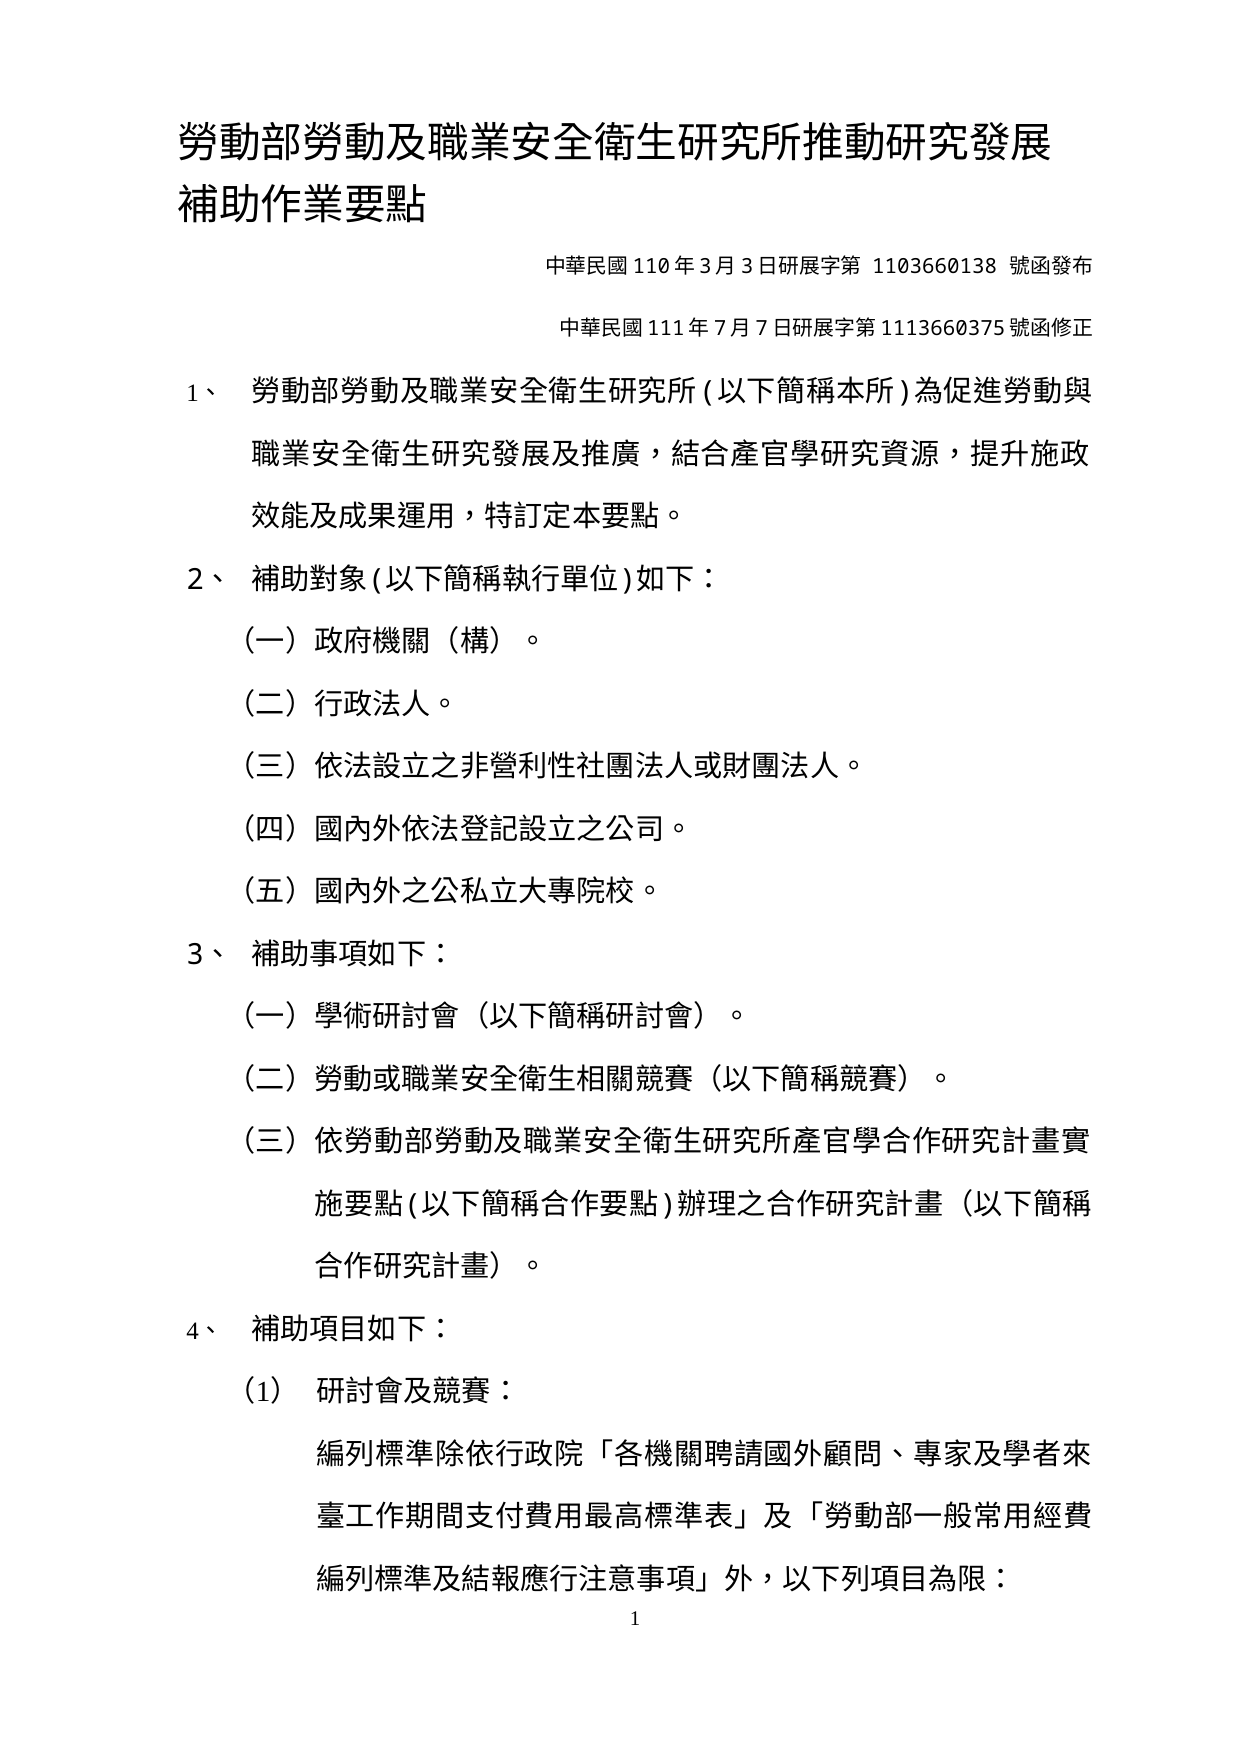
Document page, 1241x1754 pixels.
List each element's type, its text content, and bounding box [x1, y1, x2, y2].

text （一）學術研討會（以下簡稱研討會）。 [226, 972, 1092, 1035]
text （四）國內外依法登記設立之公司。 [226, 785, 1092, 847]
text （一）政府機關（構）。 [226, 597, 1092, 660]
text （五）國內外之公私立大專院校。 [226, 847, 1092, 910]
text 中華民國111年7月7日研展字第1113660375號函修正 [177, 285, 1092, 347]
list 補助項目如下： [186, 1285, 1092, 1347]
list 研討會及競賽： [226, 1347, 1092, 1410]
text 勞動部勞動及職業安全衛生研究所推動研究發展補助作業要點 [177, 97, 1092, 222]
text 中華民國110年3月3日研展字第 1103660138 號函發布 [177, 222, 1092, 285]
text 編列標準除依行政院「各機關聘請國外顧問、專家及學者來臺工作期間支付費用最高標準表」及「勞動部一般常用經費編列標準及結報應行注意事項」外，以下列項目為限： [316, 1410, 1092, 1597]
text （三）依法設立之非營利性社團法人或財團法人。 [226, 722, 1092, 785]
list 補助事項如下： [186, 910, 1092, 972]
list 勞動部勞動及職業安全衛生研究所(以下簡稱本所)為促進勞動與職業安全衛生研究發展及推廣，結合產官學研究資源，提升施政效能及成果運用，特訂定本要點。 [186, 347, 1092, 535]
text （二）行政法人。 [226, 660, 1092, 722]
text （三） 依勞動部勞動及職業安全衛生研究所產官學合作研究計畫實施要點(以下簡稱合作要點)辦理之合作研究計畫（以下簡稱合作研究計畫）。 [226, 1097, 1092, 1285]
list 補助對象(以下簡稱執行單位)如下： [186, 535, 1092, 597]
text （二）勞動或職業安全衛生相關競賽（以下簡稱競賽）。 [226, 1035, 1092, 1097]
